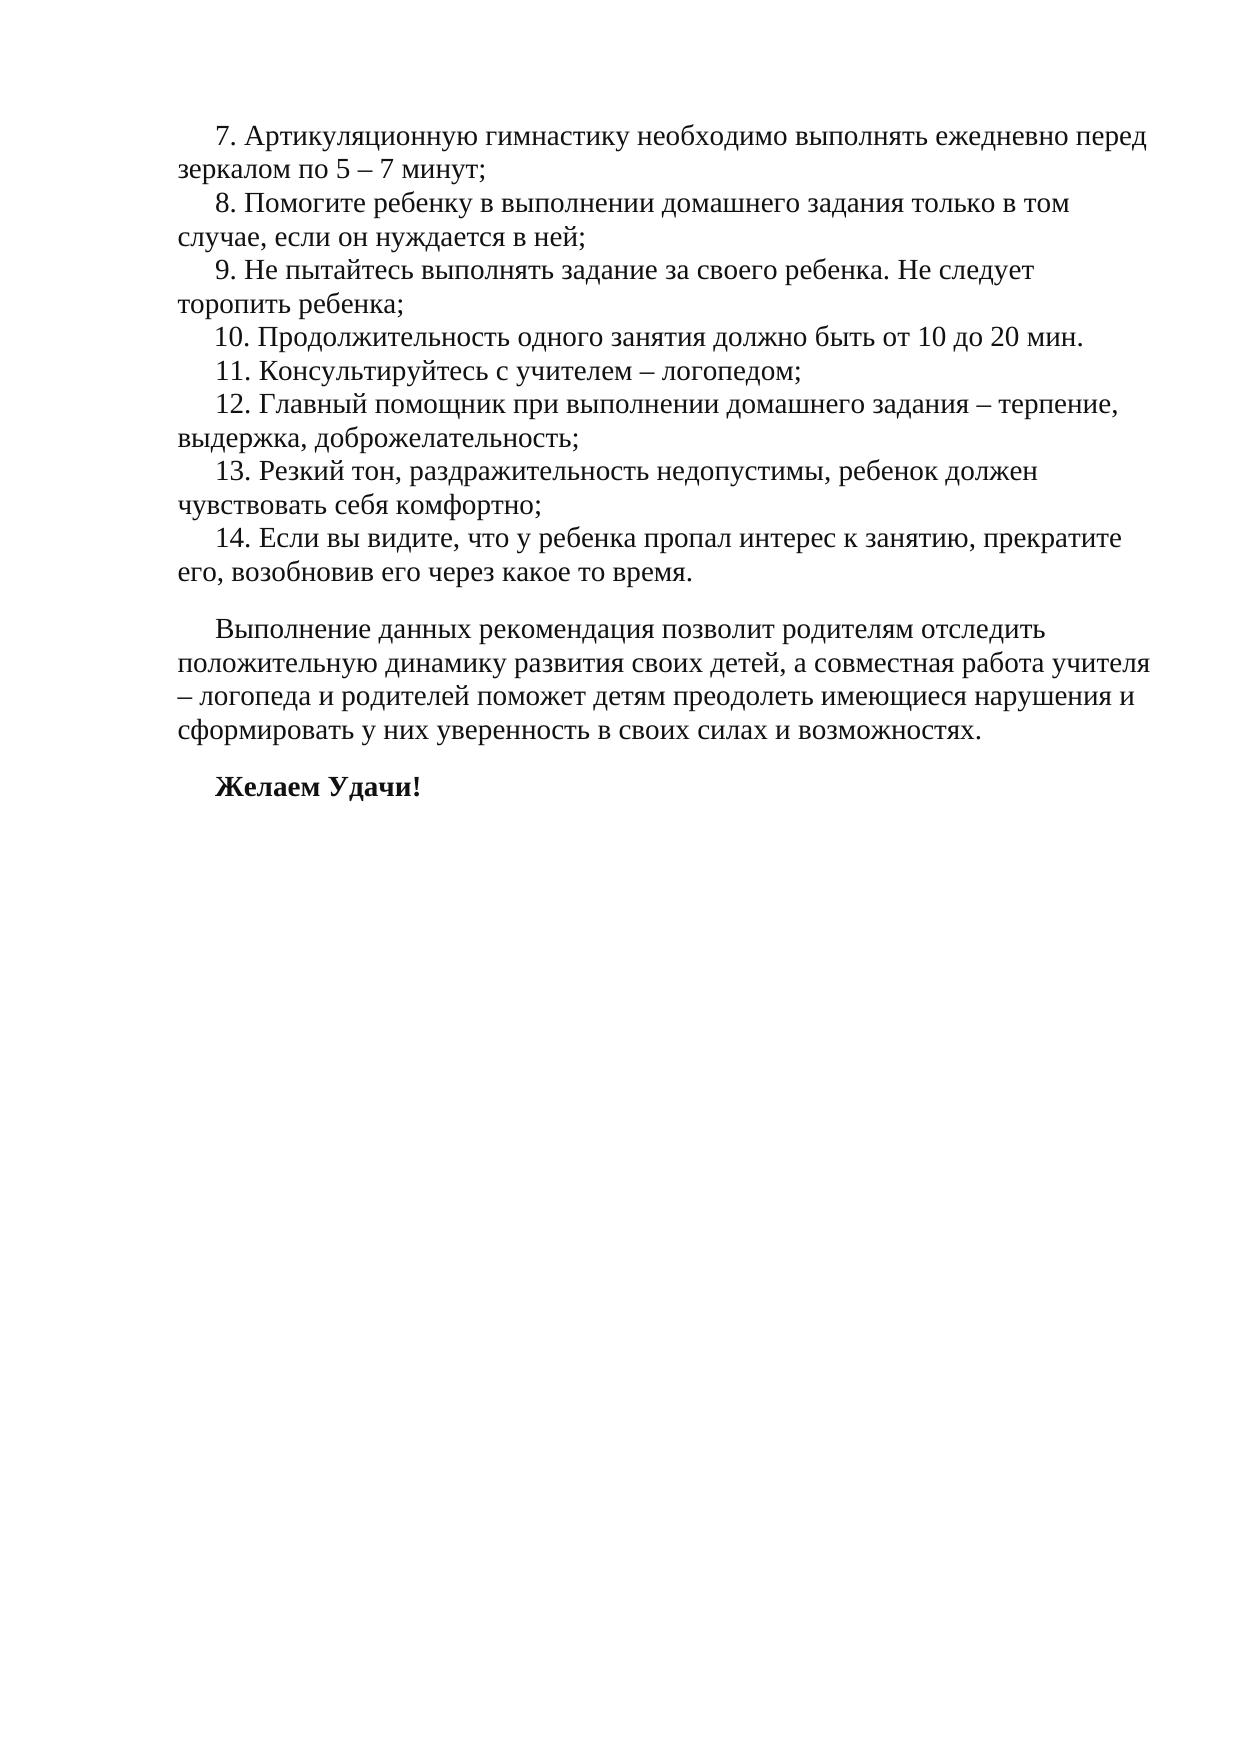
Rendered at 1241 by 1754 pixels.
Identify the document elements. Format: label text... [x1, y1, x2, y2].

text 14. Если вы видите, что у ребенка пропал интерес к занятию, прекратите его, возобновив его через какое то время. [177, 521, 1152, 588]
text 11. Консультируйтесь с учителем – логопедом; [177, 353, 1152, 386]
text Выполнение данных рекомендация позволит родителям отследить положительную динамику развития своих детей, а совместная работа учителя – логопеда и родителей поможет детям преодолеть имеющиеся нарушения и сформировать у них уверенность в своих силах и возможностях. [177, 611, 1152, 745]
list 10. Продолжительность одного занятия должно быть от 10 до 20 мин. [177, 319, 1152, 353]
text 8. Помогите ребенку в выполнении домашнего задания только в том случае, если он нуждается в ней; [177, 185, 1152, 252]
text Желаем Удачи! [177, 769, 1152, 802]
text 12. Главный помощник при выполнении домашнего задания – терпение, выдержка, доброжелательность; [177, 386, 1152, 453]
text 9. Не пытайтесь выполнять задание за своего ребенка. Не следует торопить ребенка; [177, 252, 1152, 319]
text 13. Резкий тон, раздражительность недопустимы, ребенок должен чувствовать себя комфортно; [177, 453, 1152, 521]
text 7. Артикуляционную гимнастику необходимо выполнять ежедневно перед зеркалом по 5 – 7 минут; [177, 118, 1152, 185]
